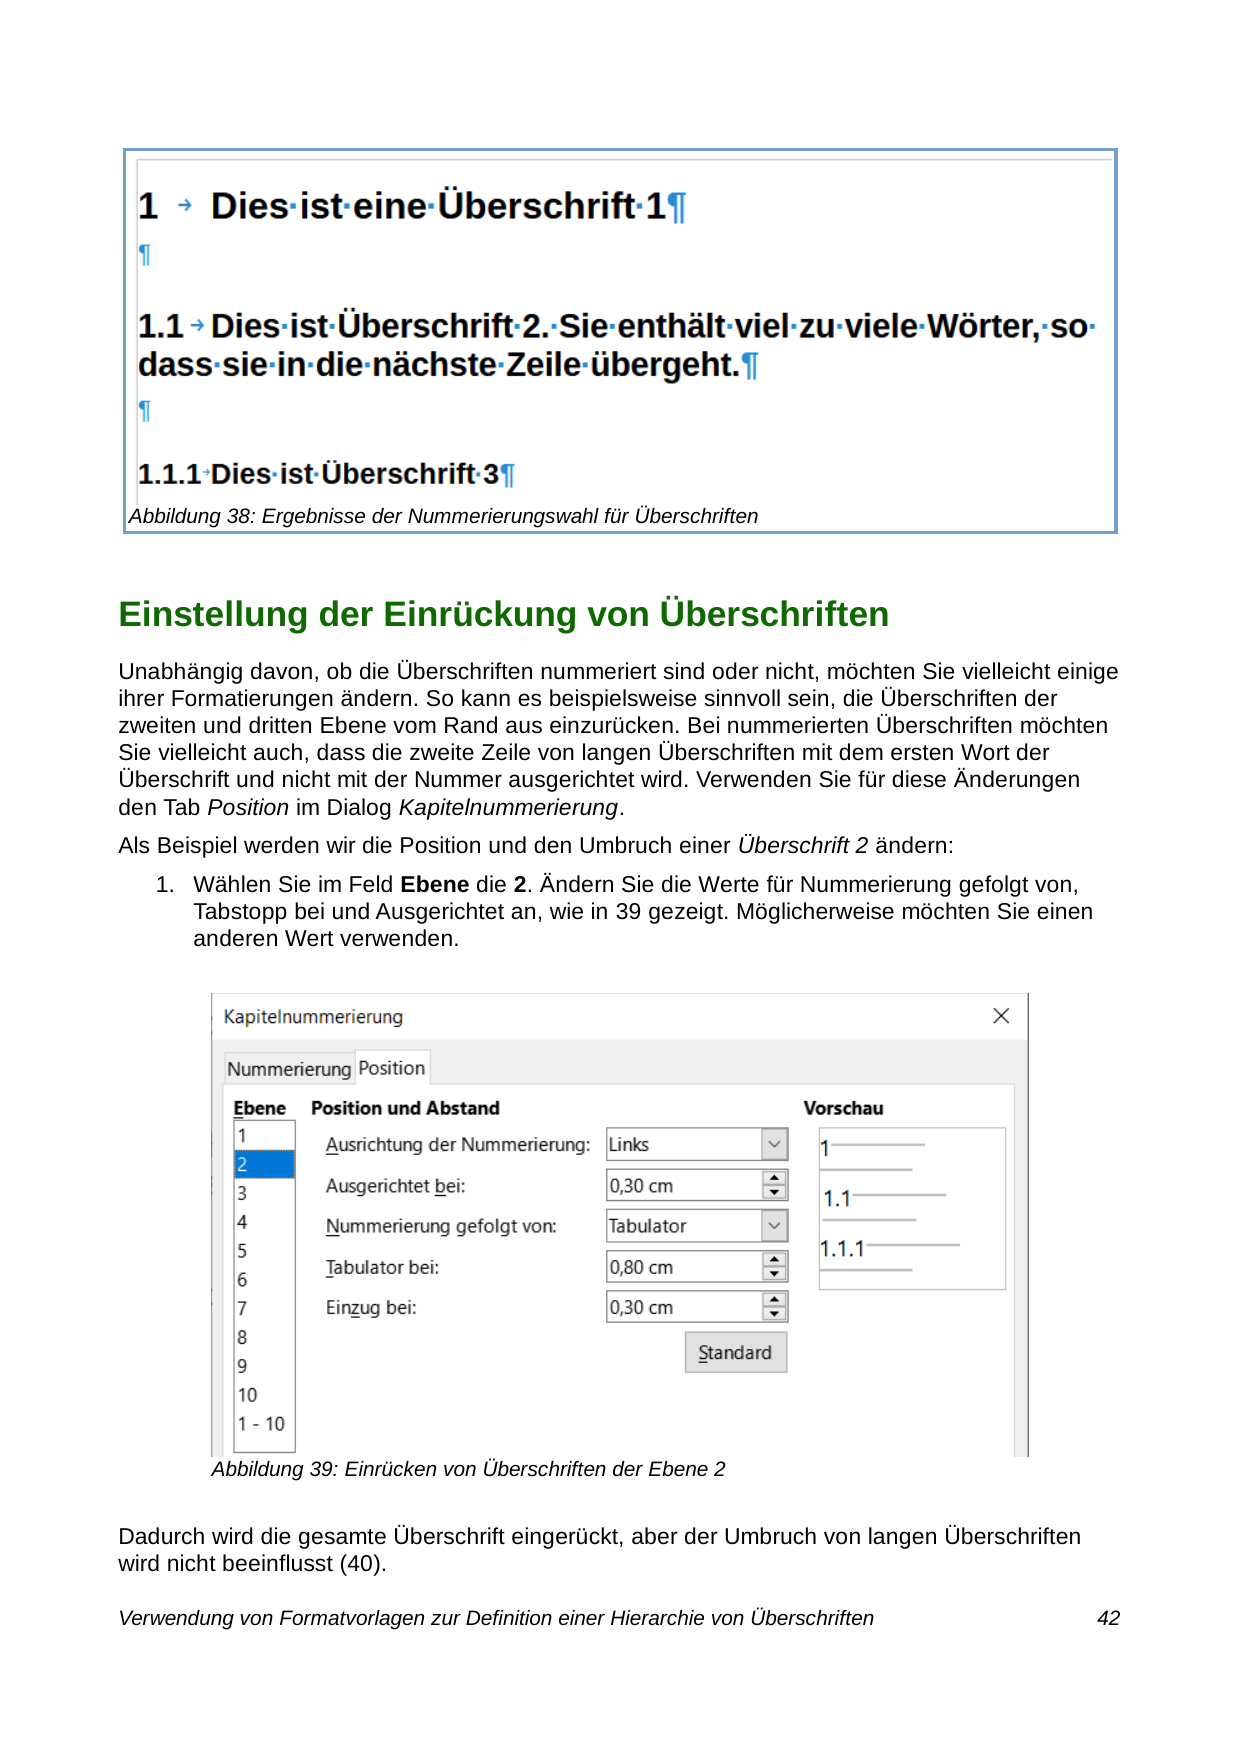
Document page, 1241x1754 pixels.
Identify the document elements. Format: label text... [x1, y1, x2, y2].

text Dadurch wird die gesamte Überschrift eingerückt, aber der Umbruch von langen Überschriften wird nicht beeinflusst (Abbildung 40). [118, 1522, 1122, 1576]
list Wählen Sie im Feld Ebene die 2. Ändern Sie die Werte für Nummerierung gefolgt von, Tabstopp bei und Ausgerichtet an, wie in Abbildung 39 gezeigt. Möglicherweise möchten Sie einen anderen Wert verwenden. [156, 871, 1122, 952]
picture [211, 993, 1029, 1457]
text Unabhängig davon, ob die Überschriften nummeriert sind oder nicht, möchten Sie vielleicht einige ihrer Formatierungen ändern. So kann es beispielsweise sinnvoll sein, die Überschriften der zweiten und dritten Ebene vom Rand aus einzurücken. Bei nummerierten Überschriften möchten Sie vielleicht auch, dass die zweite Zeile von langen Überschriften mit dem ersten Wort der Überschrift und nicht mit der Nummer ausgerichtet wird. Verwenden Sie für diese Änderungen den Tab Position im Dialog Kapitelnummerierung. [118, 657, 1122, 820]
text Als Beispiel werden wir die Position und den Umbruch einer Überschrift 2 ändern: [118, 832, 1122, 859]
text Abbildung 38: Ergebnisse der Nummerierungswahl für Überschriften [129, 505, 1112, 528]
picture [128, 153, 1112, 505]
subtitle Einstellung der Einrückung von Überschriften [118, 593, 1122, 634]
text Abbildung 39: Einrücken von Überschriften der Ebene 2 [211, 1457, 1029, 1481]
